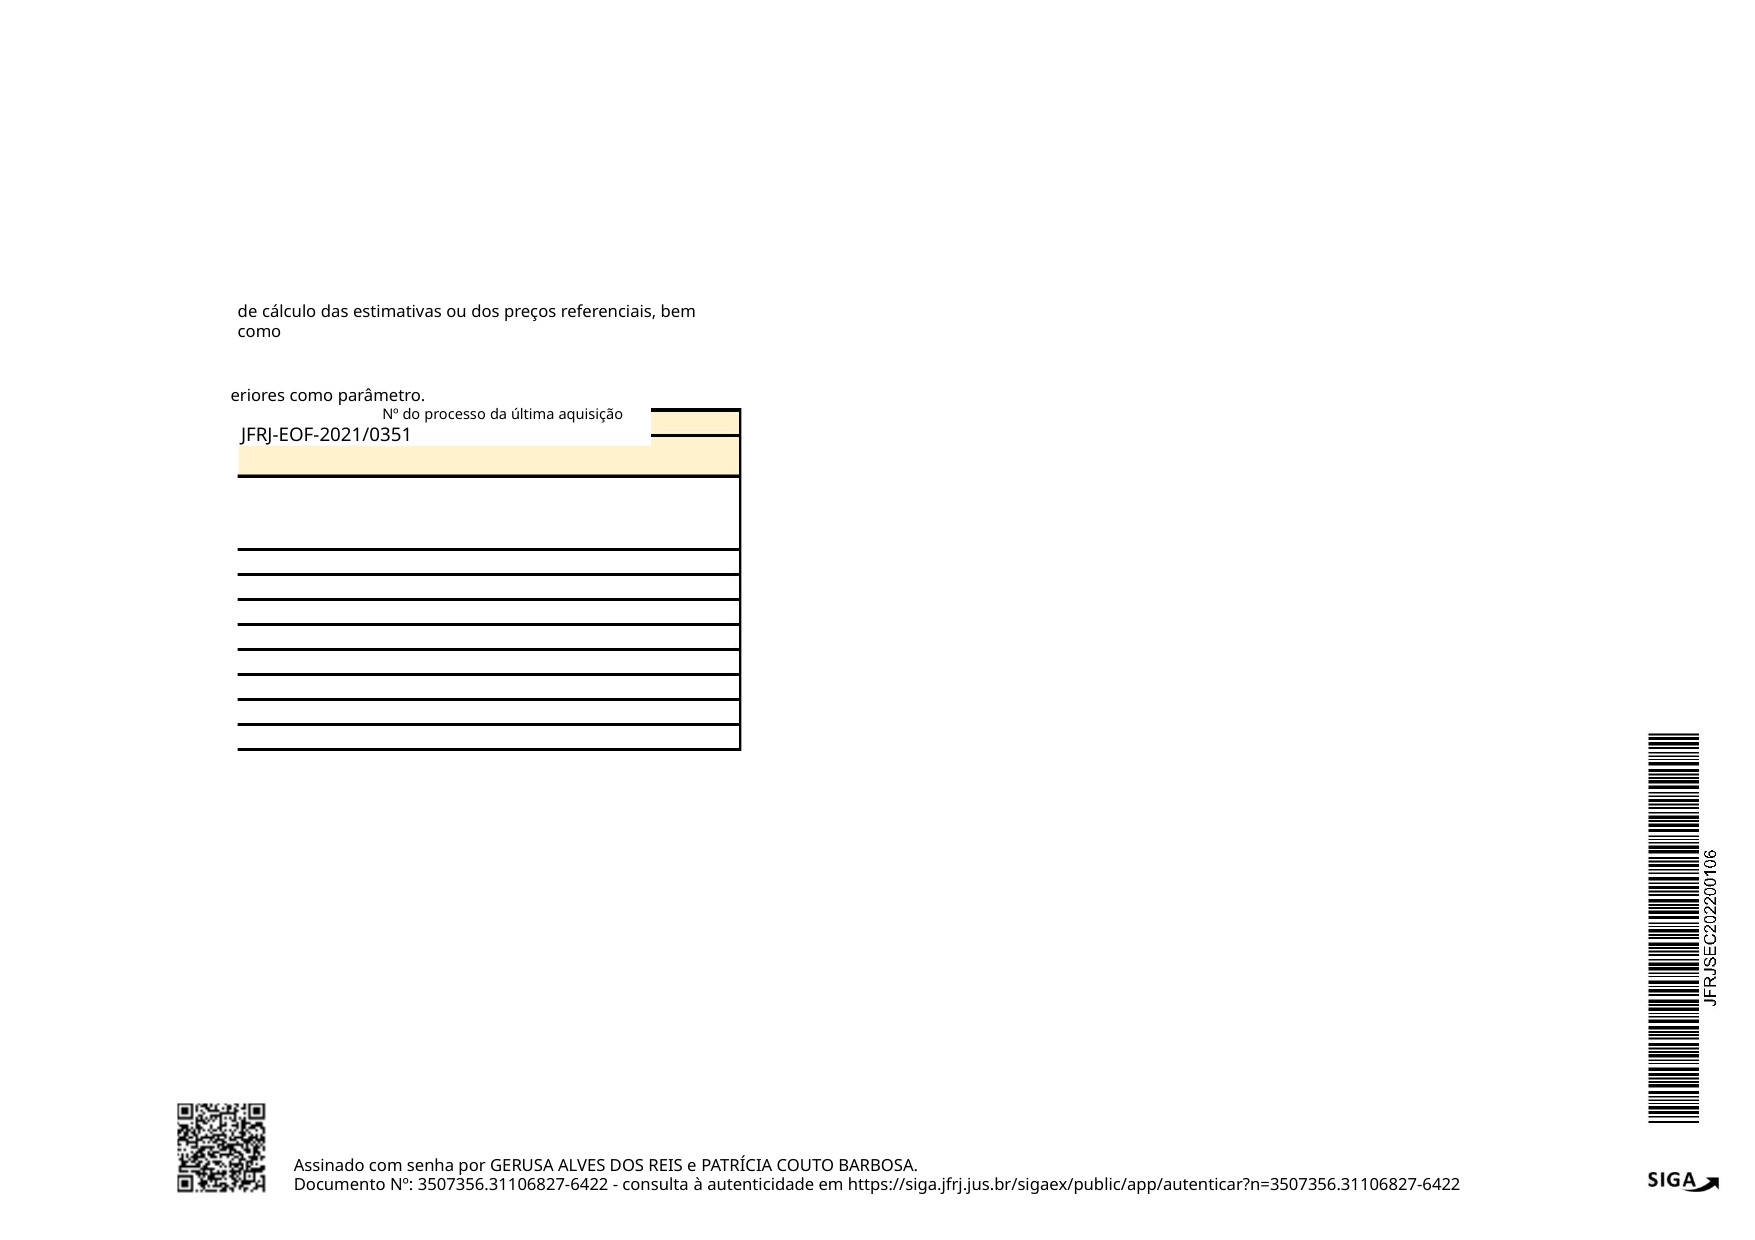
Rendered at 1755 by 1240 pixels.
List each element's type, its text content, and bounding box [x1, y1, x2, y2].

text Assinado com senha por GERUSA ALVES DOS REIS e PATRÍCIA COUTO BARBOSA. [293, 1156, 1563, 1175]
text Documento Nº: 3507356.31106827-6422 - consulta à autenticidade em https://siga.jfrj.jus.br/sigaex/public/app/autenticar?n=3507356.31106827-6422 [293, 1175, 1563, 1194]
text JFRJ-EOF-2021/0351 [241, 423, 651, 446]
text eriores como parâmetro. [230, 385, 651, 405]
text Nº do processo da última aquisição [382, 405, 651, 423]
text de cálculo das estimativas ou dos preços referenciais, bem como [237, 301, 738, 342]
